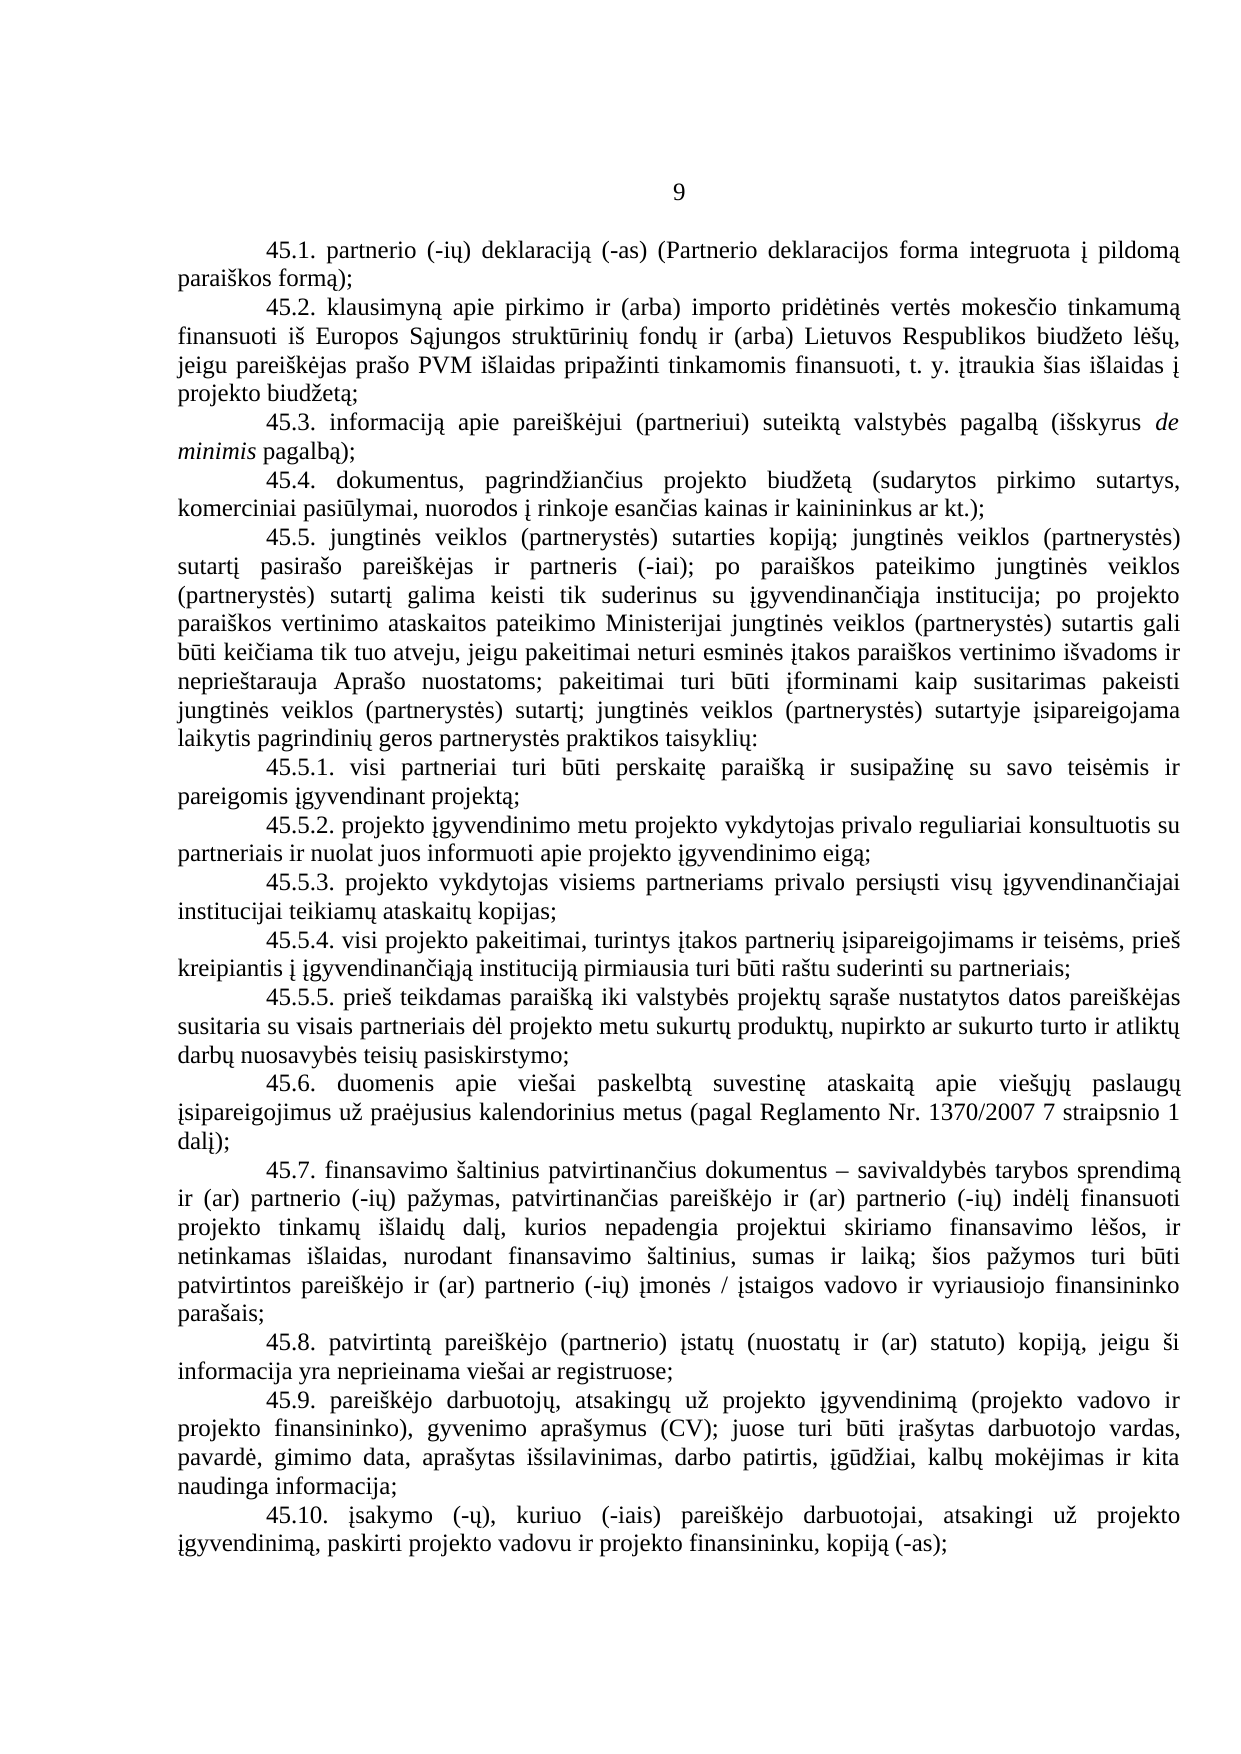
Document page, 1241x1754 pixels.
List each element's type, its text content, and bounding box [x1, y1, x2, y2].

text 45.8. patvirtintą pareiškėjo (partnerio) įstatų (nuostatų ir (ar) statuto) kopiją, jeigu ši informacija yra neprieinama viešai ar registruose; [177, 1327, 1181, 1385]
text 45.5. jungtinės veiklos (partnerystės) sutarties kopiją; jungtinės veiklos (partnerystės) sutartį pasirašo pareiškėjas ir partneris (-iai); po paraiškos pateikimo jungtinės veiklos (partnerystės) sutartį galima keisti tik suderinus su įgyvendinančiąja institucija; po projekto paraiškos vertinimo ataskaitos pateikimo Ministerijai jungtinės veiklos (partnerystės) sutartis gali būti keičiama tik tuo atveju, jeigu pakeitimai neturi esminės įtakos paraiškos vertinimo išvadoms ir neprieštarauja Aprašo nuostatoms; pakeitimai turi būti įforminami kaip susitarimas pakeisti jungtinės veiklos (partnerystės) sutartį; jungtinės veiklos (partnerystės) sutartyje įsipareigojama laikytis pagrindinių geros partnerystės praktikos taisyklių: [177, 522, 1181, 752]
text 45.5.4. visi projekto pakeitimai, turintys įtakos partnerių įsipareigojimams ir teisėms, prieš kreipiantis į įgyvendinančiąją instituciją pirmiausia turi būti raštu suderinti su partneriais; [177, 925, 1181, 982]
text 45.4. dokumentus, pagrindžiančius projekto biudžetą (sudarytos pirkimo sutartys, komerciniai pasiūlymai, nuorodos į rinkoje esančias kainas ir kainininkus ar kt.); [177, 465, 1181, 522]
text 45.7. finansavimo šaltinius patvirtinančius dokumentus – savivaldybės tarybos sprendimą ir (ar) partnerio (-ių) pažymas, patvirtinančias pareiškėjo ir (ar) partnerio (-ių) indėlį finansuoti projekto tinkamų išlaidų dalį, kurios nepadengia projektui skiriamo finansavimo lėšos, ir netinkamas išlaidas, nurodant finansavimo šaltinius, sumas ir laiką; šios pažymos turi būti patvirtintos pareiškėjo ir (ar) partnerio (-ių) įmonės / įstaigos vadovo ir vyriausiojo finansininko parašais; [177, 1155, 1181, 1327]
text 45.5.5. prieš teikdamas paraišką iki valstybės projektų sąraše nustatytos datos pareiškėjas susitaria su visais partneriais dėl projekto metu sukurtų produktų, nupirkto ar sukurto turto ir atliktų darbų nuosavybės teisių pasiskirstymo; [177, 982, 1181, 1068]
text 45.2. klausimyną apie pirkimo ir (arba) importo pridėtinės vertės mokesčio tinkamumą finansuoti iš Europos Sąjungos struktūrinių fondų ir (arba) Lietuvos Respublikos biudžeto lėšų, jeigu pareiškėjas prašo PVM išlaidas pripažinti tinkamomis finansuoti, t. y. įtraukia šias išlaidas į projekto biudžetą; [177, 292, 1181, 407]
text 45.1. partnerio (-ių) deklaraciją (-as) (Partnerio deklaracijos forma integruota į pildomą paraiškos formą); [177, 235, 1181, 292]
text 45.6. duomenis apie viešai paskelbtą suvestinę ataskaitą apie viešųjų paslaugų įsipareigojimus už praėjusius kalendorinius metus (pagal Reglamento Nr. 1370/2007 7 straipsnio 1 dalį); [177, 1068, 1181, 1155]
text 45.10. įsakymo (-ų), kuriuo (-iais) pareiškėjo darbuotojai, atsakingi už projekto įgyvendinimą, paskirti projekto vadovu ir projekto finansininku, kopiją (-as); [177, 1500, 1181, 1557]
text 45.3. informaciją apie pareiškėjui (partneriui) suteiktą valstybės pagalbą (išskyrus de minimis pagalbą); [177, 407, 1181, 465]
text 45.5.2. projekto įgyvendinimo metu projekto vykdytojas privalo reguliariai konsultuotis su partneriais ir nuolat juos informuoti apie projekto įgyvendinimo eigą; [177, 810, 1181, 867]
text 45.5.1. visi partneriai turi būti perskaitę paraišką ir susipažinę su savo teisėmis ir pareigomis įgyvendinant projektą; [177, 752, 1181, 810]
text 45.5.3. projekto vykdytojas visiems partneriams privalo persiųsti visų įgyvendinančiajai institucijai teikiamų ataskaitų kopijas; [177, 867, 1181, 925]
text 45.9. pareiškėjo darbuotojų, atsakingų už projekto įgyvendinimą (projekto vadovo ir projekto finansininko), gyvenimo aprašymus (CV); juose turi būti įrašytas darbuotojo vardas, pavardė, gimimo data, aprašytas išsilavinimas, darbo patirtis, įgūdžiai, kalbų mokėjimas ir kita naudinga informacija; [177, 1385, 1181, 1500]
